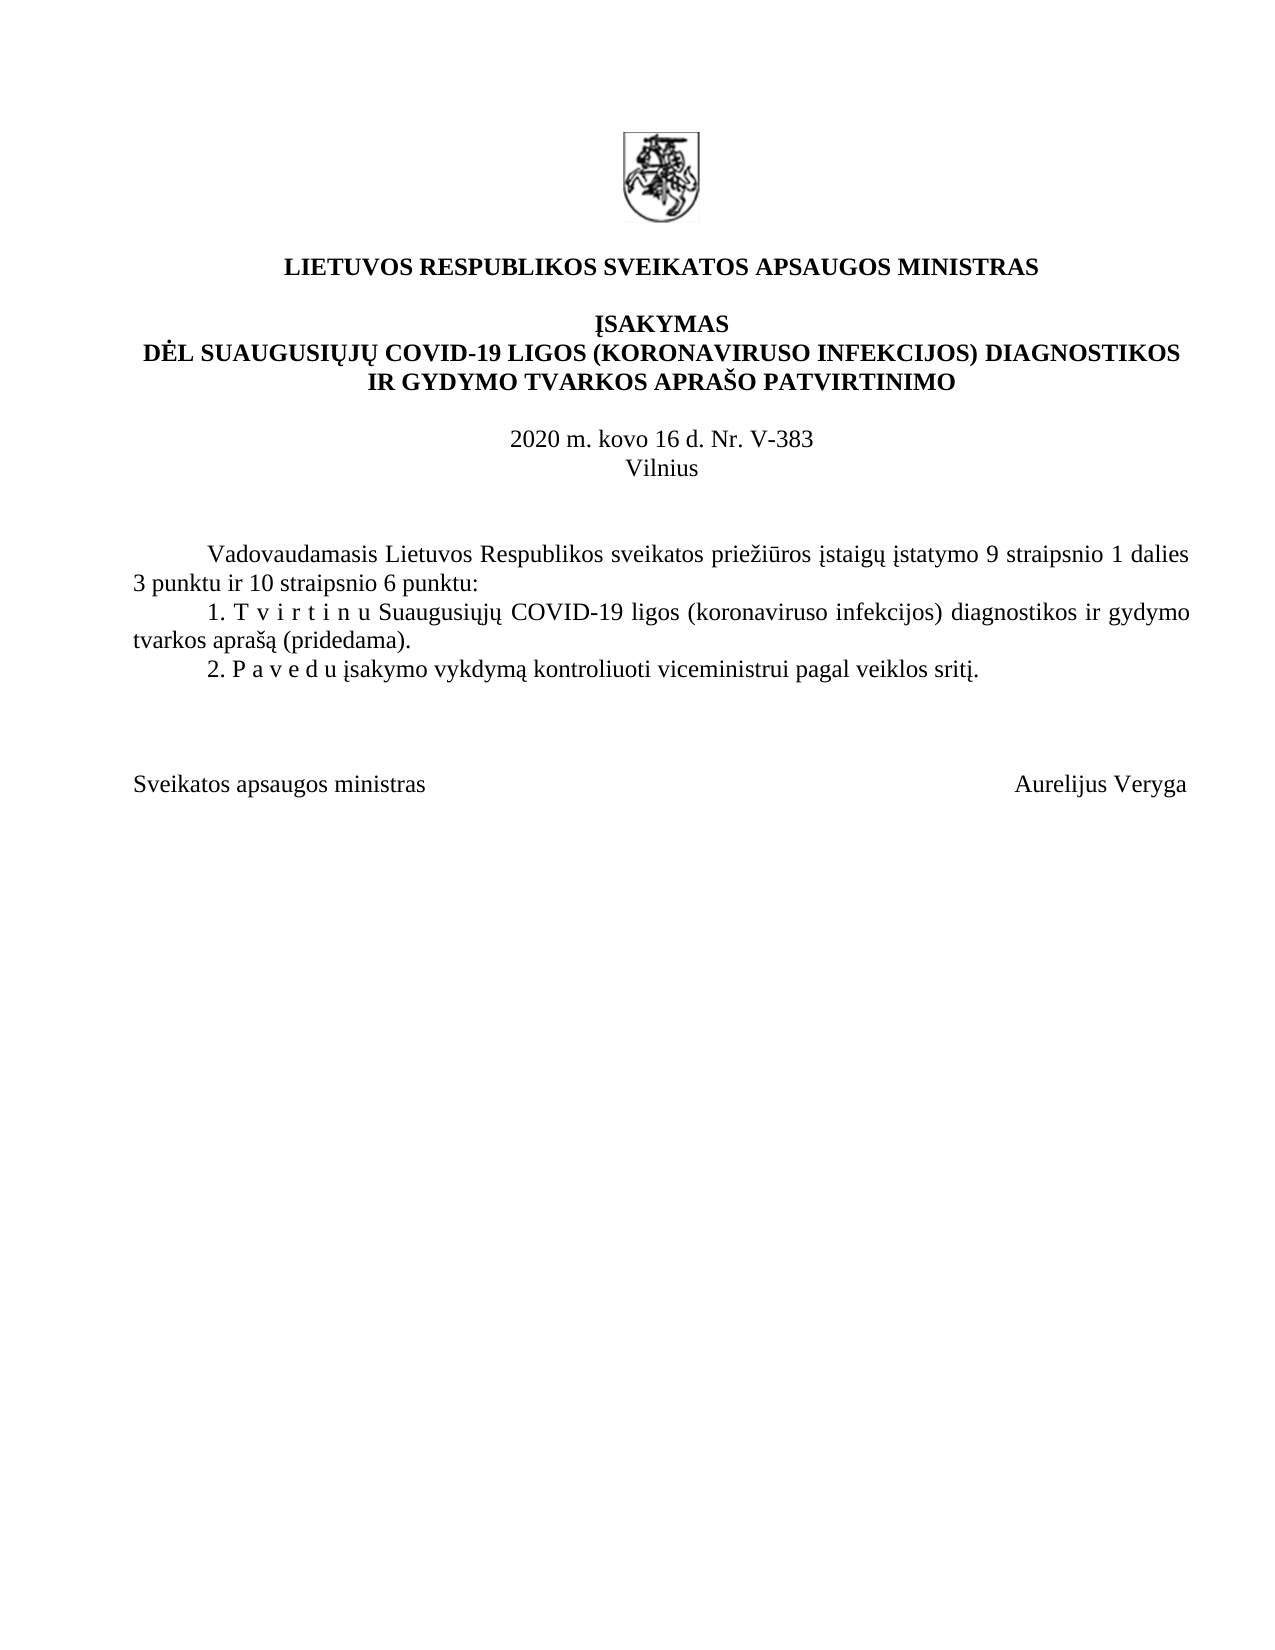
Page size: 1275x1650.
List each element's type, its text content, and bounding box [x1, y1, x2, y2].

text Sveikatos apsaugos ministras Aurelijus Veryga [133, 769, 1191, 798]
text ĮSAKYMAS [133, 309, 1191, 338]
text Vilnius [133, 453, 1191, 482]
text 1. T v i r t i n u Suaugusiųjų COVID-19 ligos (koronaviruso infekcijos) diagnostikos ir gydymo tvarkos aprašą (pridedama). [133, 597, 1191, 654]
text Vadovaudamasis Lietuvos Respublikos sveikatos priežiūros įstaigų įstatymo 9 straipsnio 1 dalies 3 punktu ir 10 straipsnio 6 punktu: [133, 539, 1191, 597]
text DĖL SUAUGUSIŲJŲ COVID-19 LIGOS (KORONAVIRUSO INFEKCIJOS) DIAGNOSTIKOS IR GYDYMO TVARKOS APRAŠO PATVIRTINIMO [133, 338, 1191, 396]
text LIETUVOS RESPUBLIKOS SVEIKATOS APSAUGOS MINISTRAS [133, 252, 1191, 281]
text 2. P a v e d u įsakymo vykdymą kontroliuoti viceministrui pagal veiklos sritį. [207, 654, 1191, 683]
text 2020 m. kovo 16 d. Nr. V-383 [133, 424, 1191, 453]
